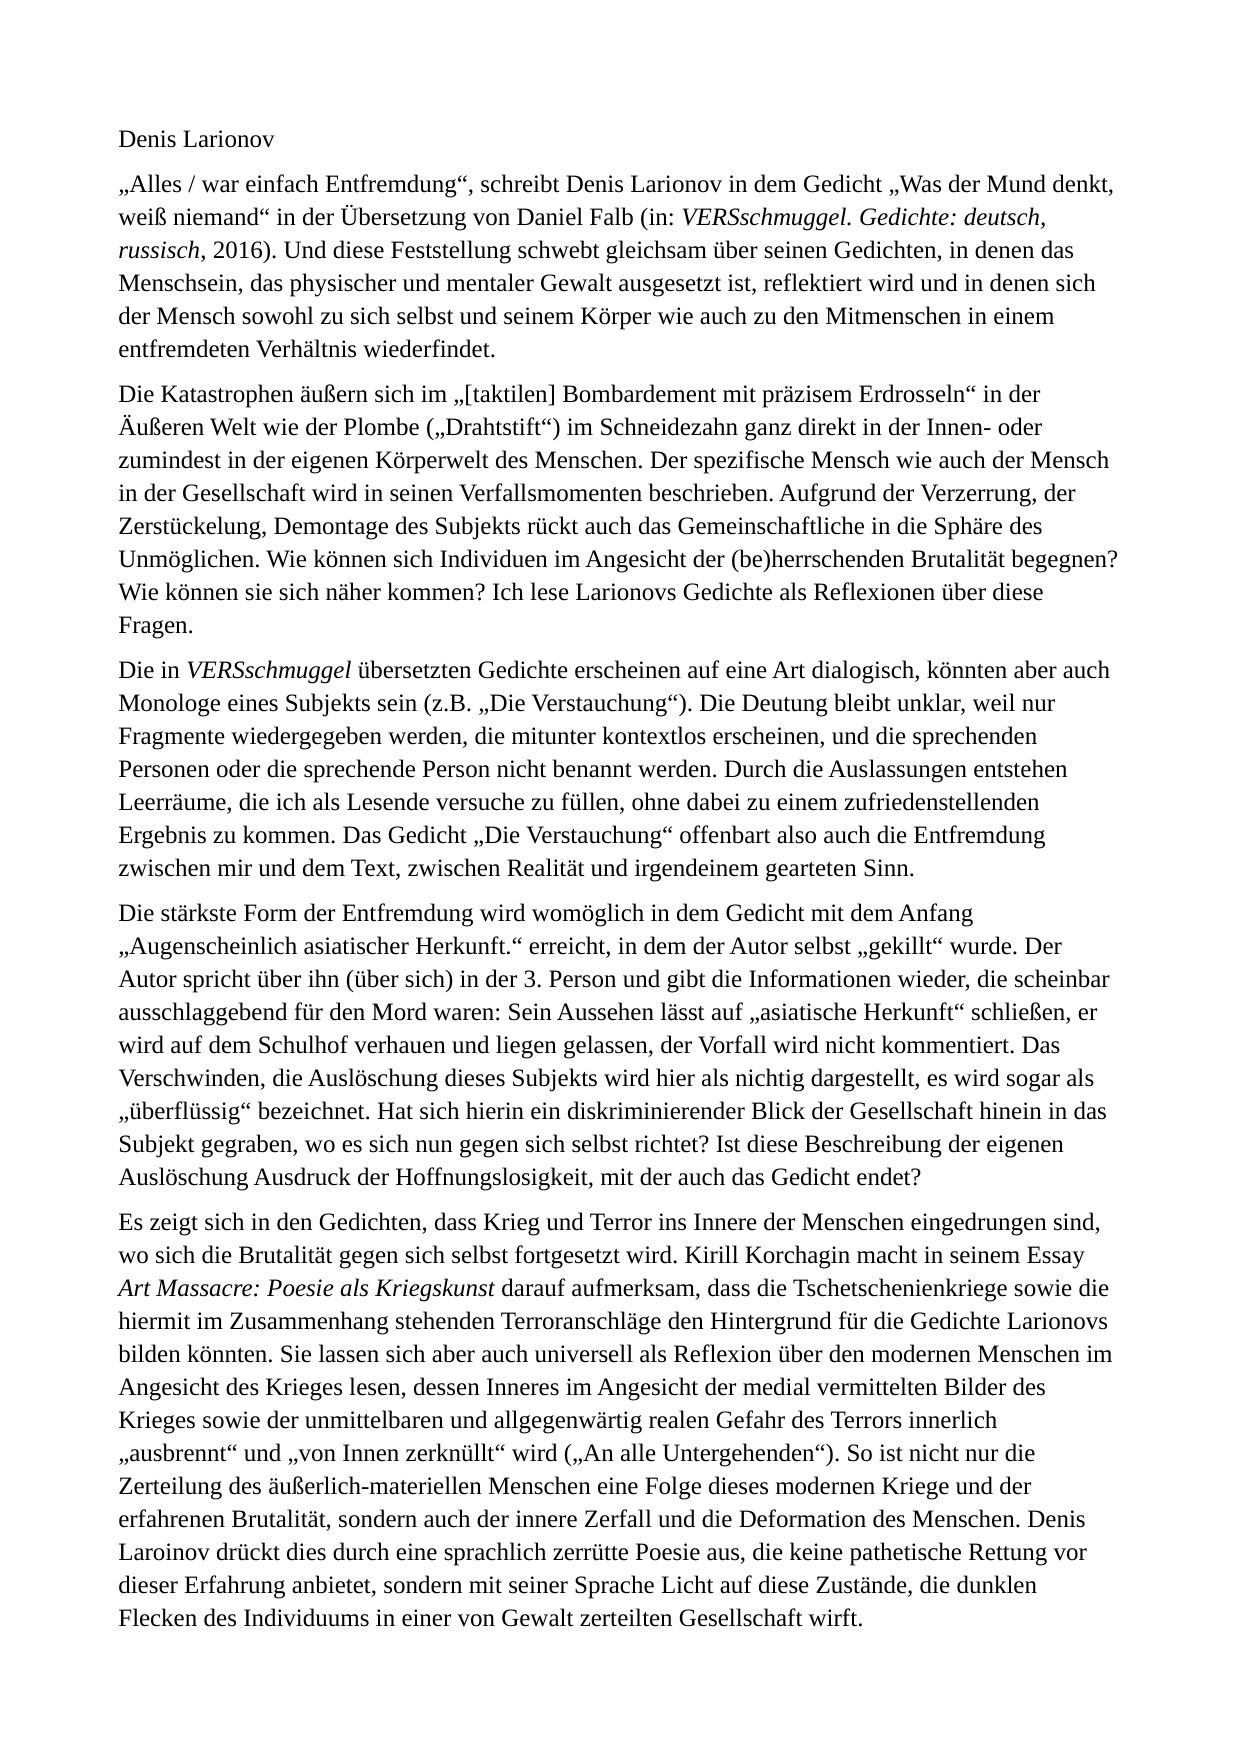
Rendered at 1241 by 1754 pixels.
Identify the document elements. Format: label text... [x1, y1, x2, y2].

text „Alles / war einfach Entfremdung“, schreibt Denis Larionov in dem Gedicht „Was der Mund denkt, weiß niemand“ in der Übersetzung von Daniel Falb (in: VERSschmuggel. Gedichte: deutsch, russisch, 2016). Und diese Feststellung schwebt gleichsam über seinen Gedichten, in denen das Menschsein, das physischer und mentaler Gewalt ausgesetzt ist, reflektiert wird und in denen sich der Mensch sowohl zu sich selbst und seinem Körper wie auch zu den Mitmenschen in einem entfremdeten Verhältnis wiederfindet. [118, 169, 1122, 363]
text Die Katastrophen äußern sich im „[taktilen] Bombardement mit präzisem Erdrosseln“ in der Äußeren Welt wie der Plombe („Drahtstift“) im Schneidezahn ganz direkt in der Innen- oder zumindest in der eigenen Körperwelt des Menschen. Der spezifische Mensch wie auch der Mensch in der Gesellschaft wird in seinen Verfallsmomenten beschrieben. Aufgrund der Verzerrung, der Zerstückelung, Demontage des Subjekts rückt auch das Gemeinschaftliche in die Sphäre des Unmöglichen. Wie können sich Individuen im Angesicht der (be)herrschenden Brutalität begegnen? Wie können sie sich näher kommen? Ich lese Larionovs Gedichte als Reflexionen über diese Fragen. [118, 379, 1122, 639]
text Denis Larionov [118, 124, 1122, 153]
text Es zeigt sich in den Gedichten, dass Krieg und Terror ins Innere der Menschen eingedrungen sind, wo sich die Brutalität gegen sich selbst fortgesetzt wird. Kirill Korchagin macht in seinem Essay Art Massacre: Poesie als Kriegskunst darauf aufmerksam, dass die Tschetschenienkriege sowie die hiermit im Zusammenhang stehenden Terroranschläge den Hintergrund für die Gedichte Larionovs bilden könnten. Sie lassen sich aber auch universell als Reflexion über den modernen Menschen im Angesicht des Krieges lesen, dessen Inneres im Angesicht der medial vermittelten Bilder des Krieges sowie der unmittelbaren und allgegenwärtig realen Gefahr des Terrors innerlich „ausbrennt“ und „von Innen zerknüllt“ wird („An alle Untergehenden“). So ist nicht nur die Zerteilung des äußerlich-materiellen Menschen eine Folge dieses modernen Kriege und der erfahrenen Brutalität, sondern auch der innere Zerfall und die Deformation des Menschen. Denis Laroinov drückt dies durch eine sprachlich zerrütte Poesie aus, die keine pathetische Rettung vor dieser Erfahrung anbietet, sondern mit seiner Sprache Licht auf diese Zustände, die dunklen Flecken des Individuums in einer von Gewalt zerteilten Gesellschaft wirft. [118, 1207, 1122, 1632]
text Die stärkste Form der Entfremdung wird womöglich in dem Gedicht mit dem Anfang „Augenscheinlich asiatischer Herkunft.“ erreicht, in dem der Autor selbst „gekillt“ wurde. Der Autor spricht über ihn (über sich) in der 3. Person und gibt die Informationen wieder, die scheinbar ausschlaggebend für den Mord waren: Sein Aussehen lässt auf „asiatische Herkunft“ schließen, er wird auf dem Schulhof verhauen und liegen gelassen, der Vorfall wird nicht kommentiert. Das Verschwinden, die Auslöschung dieses Subjekts wird hier als nichtig dargestellt, es wird sogar als „überflüssig“ bezeichnet. Hat sich hierin ein diskriminierender Blick der Gesellschaft hinein in das Subjekt gegraben, wo es sich nun gegen sich selbst richtet? Ist diese Beschreibung der eigenen Auslöschung Ausdruck der Hoffnungslosigkeit, mit der auch das Gedicht endet? [118, 898, 1122, 1191]
text Die in VERSschmuggel übersetzten Gedichte erscheinen auf eine Art dialogisch, könnten aber auch Monologe eines Subjekts sein (z.B. „Die Verstauchung“). Die Deutung bleibt unklar, weil nur Fragmente wiedergegeben werden, die mitunter kontextlos erscheinen, und die sprechenden Personen oder die sprechende Person nicht benannt werden. Durch die Auslassungen entstehen Leerräume, die ich als Lesende versuche zu füllen, ohne dabei zu einem zufriedenstellenden Ergebnis zu kommen. Das Gedicht „Die Verstauchung“ offenbart also auch die Entfremdung zwischen mir und dem Text, zwischen Realität und irgendeinem gearteten Sinn. [118, 655, 1122, 882]
